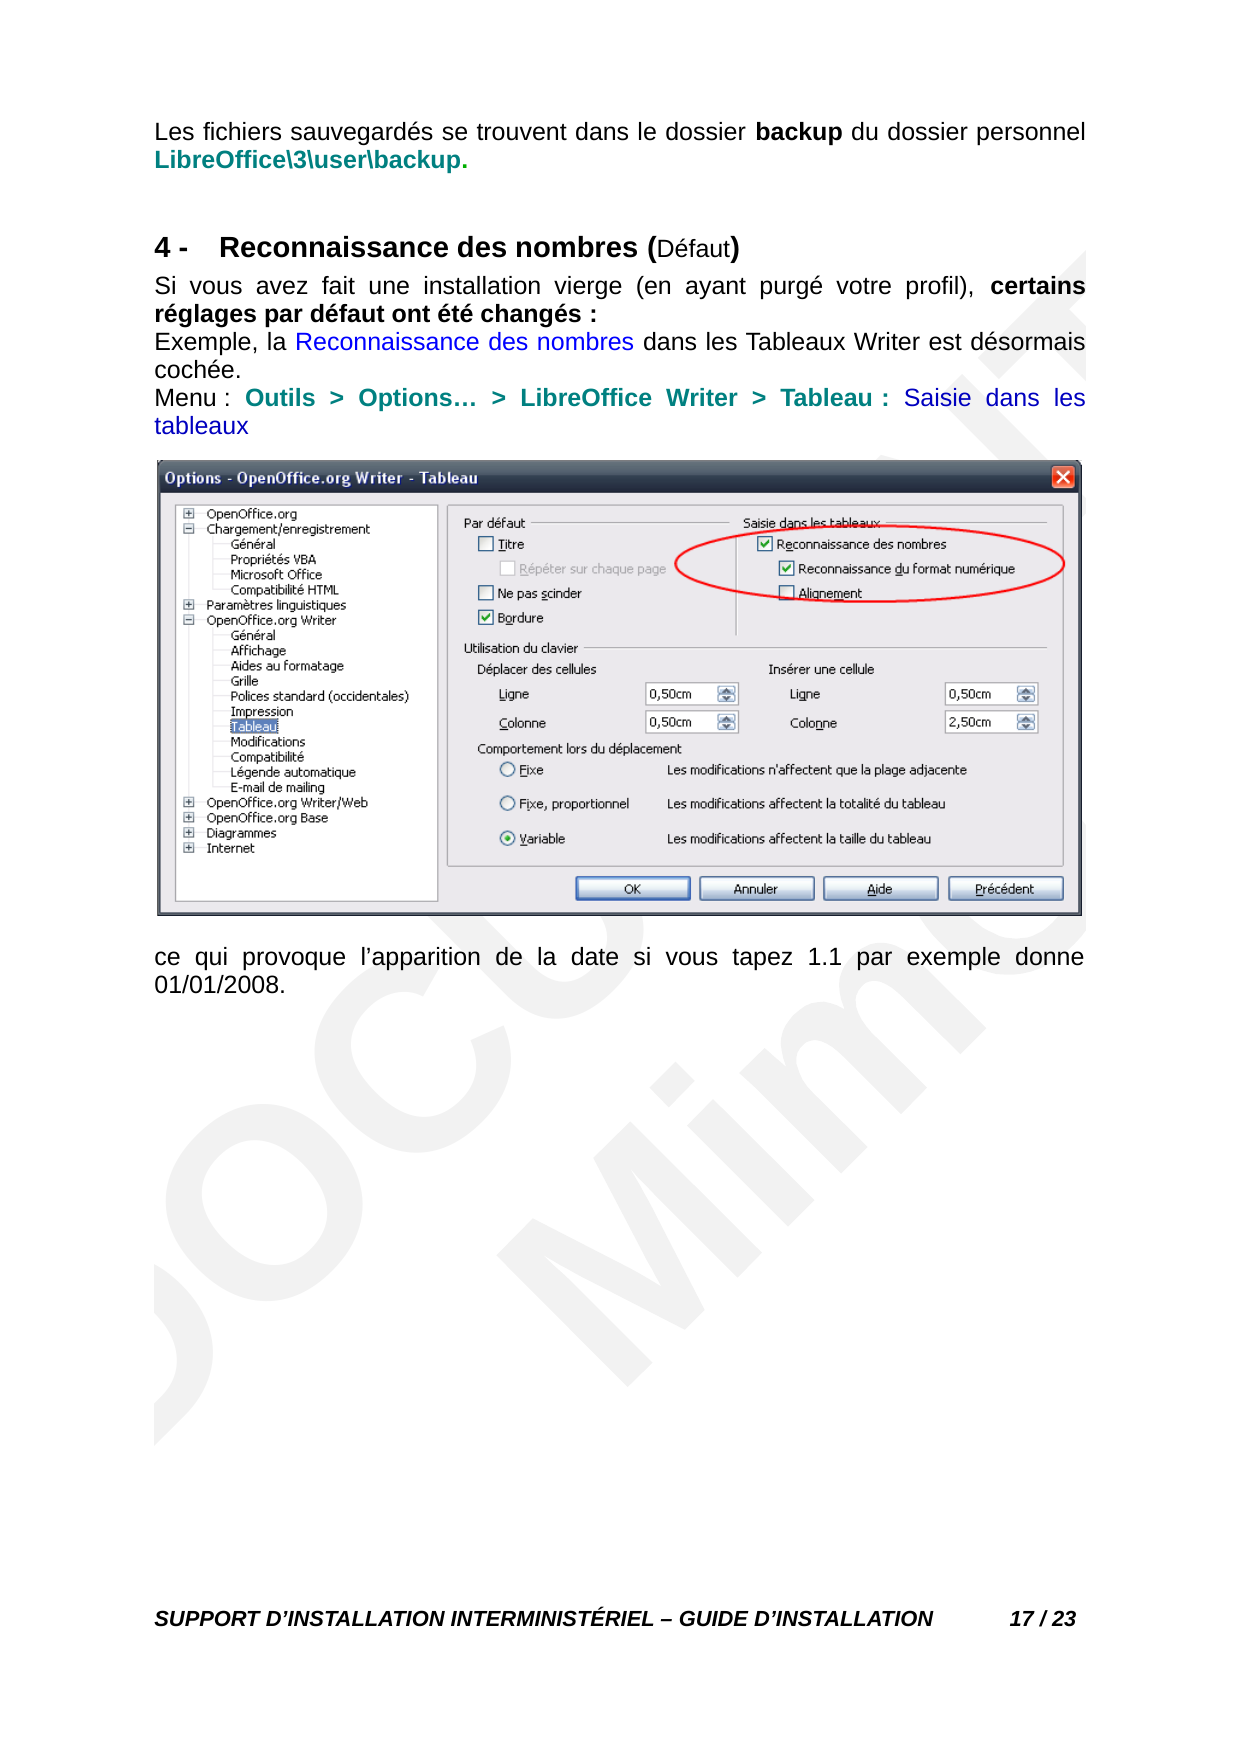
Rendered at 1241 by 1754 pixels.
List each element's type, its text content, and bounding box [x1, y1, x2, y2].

text Menu : Outils > Options… > LibreOffice Writer > Tableau : Saisie dans les tableaux [154, 384, 1086, 440]
text ce qui provoque l’apparition de la date si vous tapez 1.1 par exemple donne 01/01/2008. [154, 943, 1086, 999]
subtitle Reconnaissance des nombres (Défaut) [154, 231, 1086, 264]
text Si vous avez fait une installation vierge (en ayant purgé votre profil), certains réglages par défaut ont été changés : [154, 272, 1086, 328]
text Les fichiers sauvegardés se trouvent dans le dossier backup du dossier personnel LibreOffice\3\user\backup. [154, 118, 1086, 174]
text Exemple, la Reconnaissance des nombres dans les Tableaux Writer est désormais cochée. [154, 328, 1086, 384]
picture [157, 460, 1082, 916]
